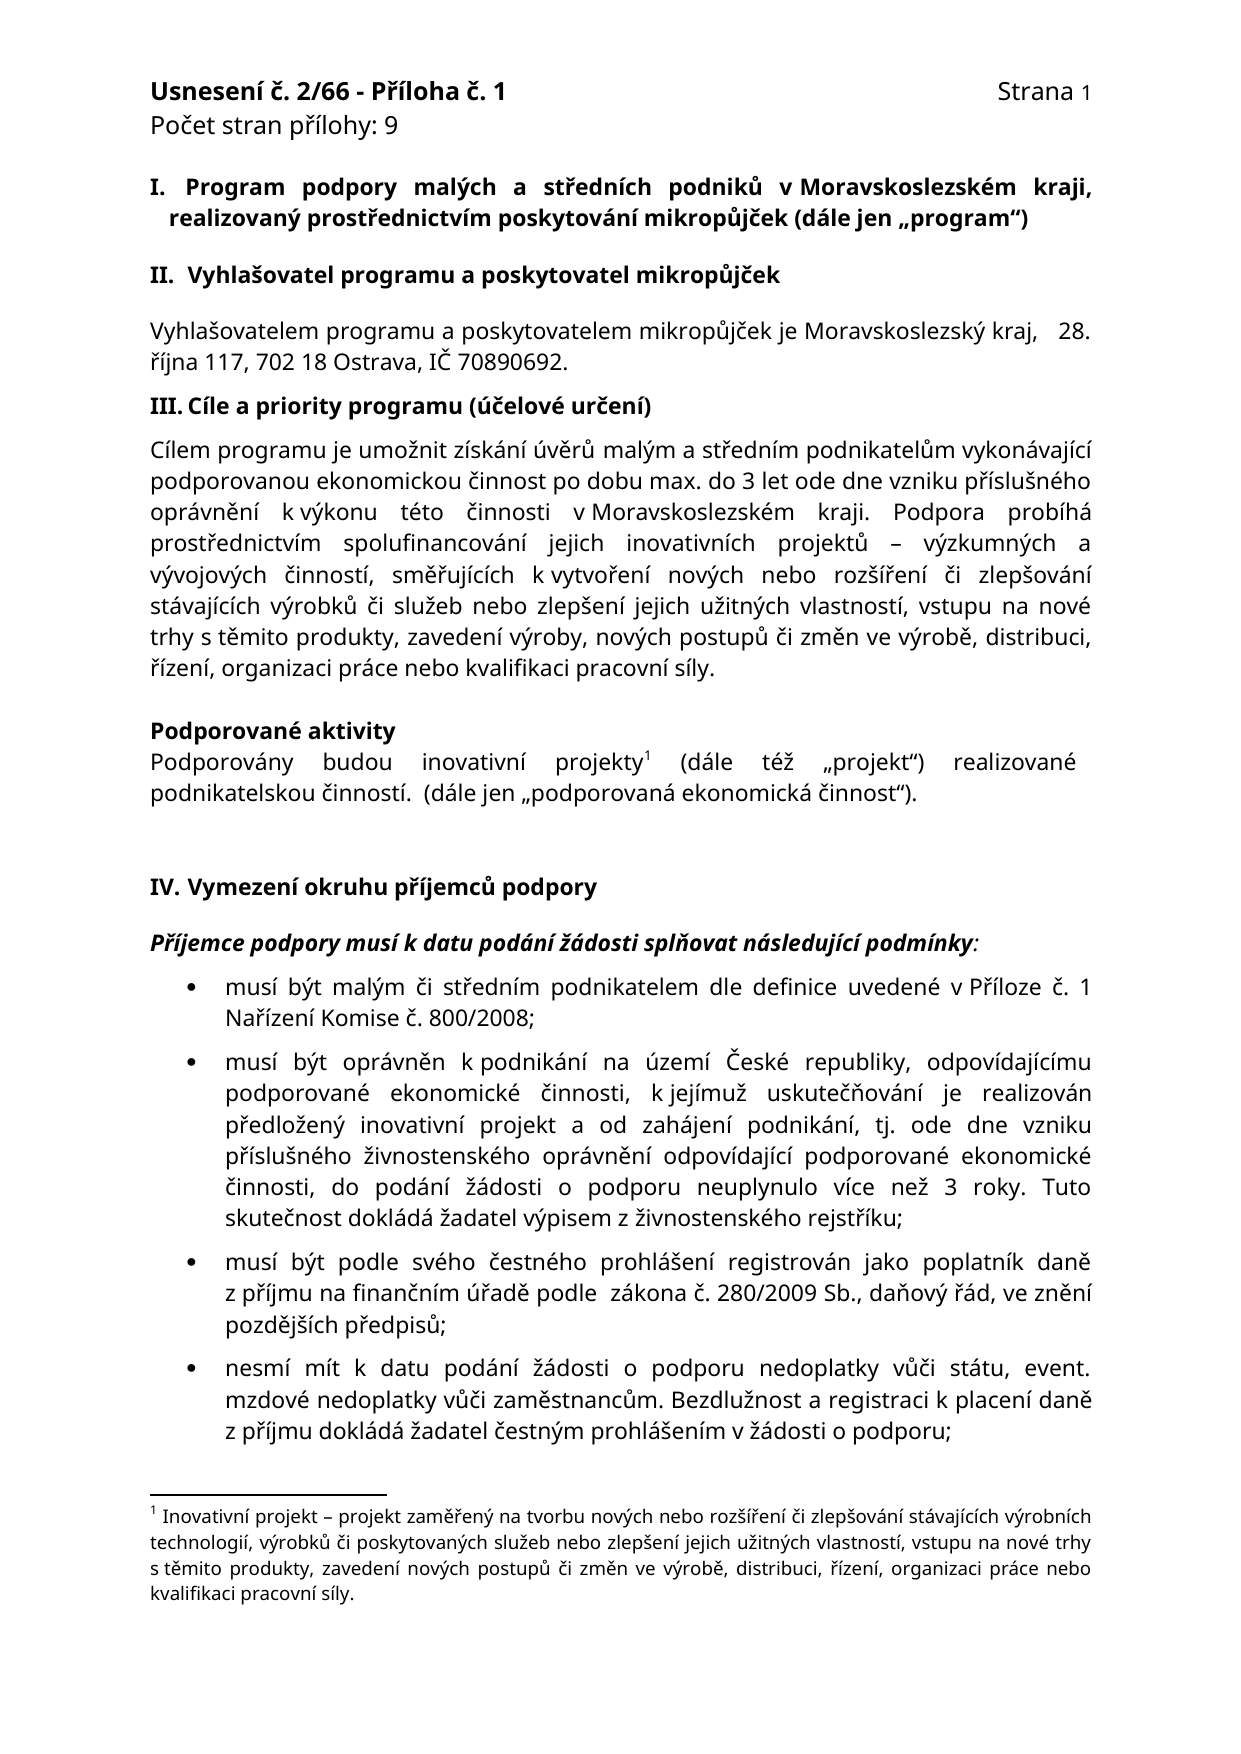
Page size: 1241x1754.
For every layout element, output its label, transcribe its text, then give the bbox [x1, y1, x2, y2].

list musí být podle svého čestného prohlášení registrován jako poplatník daně z příjmu na finančním úřadě podle zákona č. 280/2009 Sb., daňový řád, ve znění pozdějších předpisů; [187, 1246, 1092, 1340]
subtitle Program podpory malých a středních podniků v Moravskoslezském kraji, realizovaný prostřednictvím poskytování mikropůjček (dále jen „program“) [150, 171, 1092, 234]
text Podporovány budou inovativní projekty (dále též „projekt“) realizované podnikatelskou činností. (dále jen „podporovaná ekonomická činnost“). [150, 746, 1077, 809]
text Cílem programu je umožnit získání úvěrů malým a středním podnikatelům vykonávající podporovanou ekonomickou činnost po dobu max. do 3 let ode dne vzniku příslušného oprávnění k výkonu této činnosti v Moravskoslezském kraji. Podpora probíhá prostřednictvím spolufinancování jejich inovativních projektů – výzkumných a vývojových činností, směřujících k vytvoření nových nebo rozšíření či zlepšování stávajících výrobků či služeb nebo zlepšení jejich užitných vlastností, vstupu na nové trhy s těmito produkty, zavedení výroby, nových postupů či změn ve výrobě, distribuci, řízení, organizaci práce nebo kvalifikaci pracovní síly. [150, 434, 1092, 684]
subtitle Vymezení okruhu příjemců podpory [150, 871, 1092, 902]
subtitle Podporované aktivity [150, 715, 1092, 746]
list musí být malým či středním podnikatelem dle definice uvedené v Příloze č. 1 Nařízení Komise č. 800/2008; [187, 971, 1092, 1034]
list nesmí mít k datu podání žádosti o podporu nedoplatky vůči státu, event. mzdové nedoplatky vůči zaměstnancům. Bezdlužnost a registraci k placení daně z příjmu dokládá žadatel čestným prohlášením v žádosti o podporu; [187, 1352, 1092, 1446]
subtitle Vyhlašovatel programu a poskytovatel mikropůjček [150, 259, 1092, 290]
subtitle Příjemce podpory musí k datu podání žádosti splňovat následující podmínky: [150, 927, 1092, 959]
text Vyhlašovatelem programu a poskytovatelem mikropůjček je Moravskoslezský kraj, 28. října 117, 702 18 Ostrava, IČ 70890692. [150, 315, 1092, 377]
subtitle Cíle a priority programu (účelové určení) [150, 390, 1092, 421]
list musí být oprávněn k podnikání na území České republiky, odpovídajícímu podporované ekonomické činnosti, k jejímuž uskutečňování je realizován předložený inovativní projekt a od zahájení podnikání, tj. ode dne vzniku příslušného živnostenského oprávnění odpovídající podporované ekonomické činnosti, do podání žádosti o podporu neuplynulo více než 3 roky. Tuto skutečnost dokládá žadatel výpisem z živnostenského rejstříku; [187, 1046, 1092, 1234]
text Inovativní projekt – projekt zaměřený na tvorbu nových nebo rozšíření či zlepšování stávajících výrobních technologií, výrobků či poskytovaných služeb nebo zlepšení jejich užitných vlastností, vstupu na nové trhy s těmito produkty, zavedení nových postupů či změn ve výrobě, distribuci, řízení, organizaci práce nebo kvalifikaci pracovní síly. [150, 1501, 1092, 1606]
